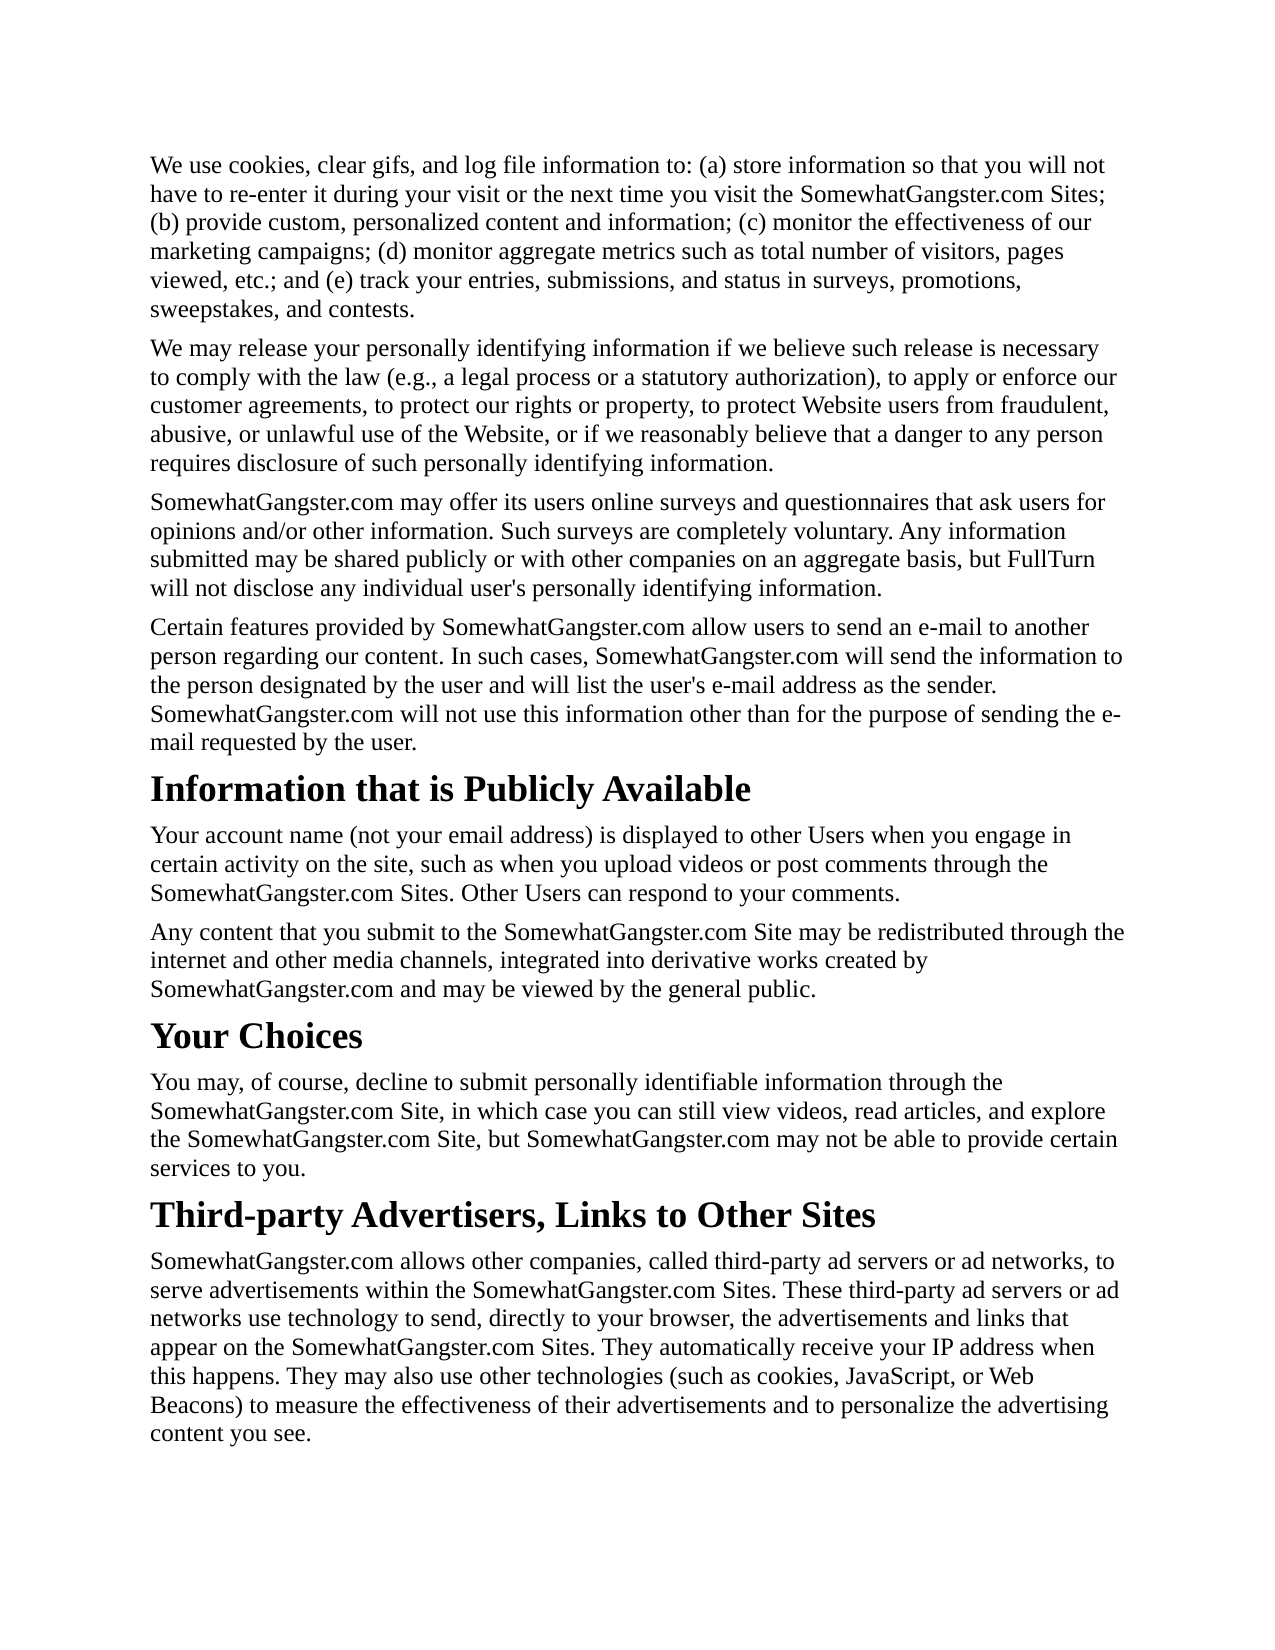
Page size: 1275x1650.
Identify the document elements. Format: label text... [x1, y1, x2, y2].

text We use cookies, clear gifs, and log file information to: (a) store information so that you will not have to re-enter it during your visit or the next time you visit the SomewhatGangster.com Sites; (b) provide custom, personalized content and information; (c) monitor the effectiveness of our marketing campaigns; (d) monitor aggregate metrics such as total number of visitors, pages viewed, etc.; and (e) track your entries, submissions, and status in surveys, promotions, sweepstakes, and contests. [150, 150, 1125, 322]
text We may release your personally identifying information if we believe such release is necessary to comply with the law (e.g., a legal process or a statutory authorization), to apply or enforce our customer agreements, to protect our rights or property, to protect Website users from fraudulent, abusive, or unlawful use of the Website, or if we reasonably believe that a danger to any person requires disclosure of such personally identifying information. [150, 333, 1125, 477]
text Your account name (not your email address) is displayed to other Users when you engage in certain activity on the site, such as when you upload videos or post comments through the SomewhatGangster.com Sites. Other Users can respond to your comments. [150, 820, 1125, 906]
text Any content that you submit to the SomewhatGangster.com Site may be redistributed through the internet and other media channels, integrated into derivative works created by SomewhatGangster.com and may be viewed by the general public. [150, 917, 1125, 1003]
text You may, of course, decline to submit personally identifiable information through the SomewhatGangster.com Site, in which case you can still view videos, read articles, and explore the SomewhatGangster.com Site, but SomewhatGangster.com may not be able to provide certain services to you. [150, 1067, 1125, 1182]
text Information that is Publicly Available [150, 767, 1125, 810]
text Your Choices [150, 1013, 1125, 1057]
text Certain features provided by SomewhatGangster.com allow users to send an e-mail to another person regarding our content. In such cases, SomewhatGangster.com will send the information to the person designated by the user and will list the user's e-mail address as the sender. SomewhatGangster.com will not use this information other than for the purpose of sending the e-mail requested by the user. [150, 612, 1125, 756]
text SomewhatGangster.com allows other companies, called third-party ad servers or ad networks, to serve advertisements within the SomewhatGangster.com Sites. These third-party ad servers or ad networks use technology to send, directly to your browser, the advertisements and links that appear on the SomewhatGangster.com Sites. They automatically receive your IP address when this happens. They may also use other technologies (such as cookies, JavaScript, or Web Beacons) to measure the effectiveness of their advertisements and to personalize the advertising content you see. [150, 1246, 1125, 1447]
text Third-party Advertisers, Links to Other Sites [150, 1192, 1125, 1236]
text SomewhatGangster.com may offer its users online surveys and questionnaires that ask users for opinions and/or other information. Such surveys are completely voluntary. Any information submitted may be shared publicly or with other companies on an aggregate basis, but FullTurn will not disclose any individual user's personally identifying information. [150, 487, 1125, 602]
